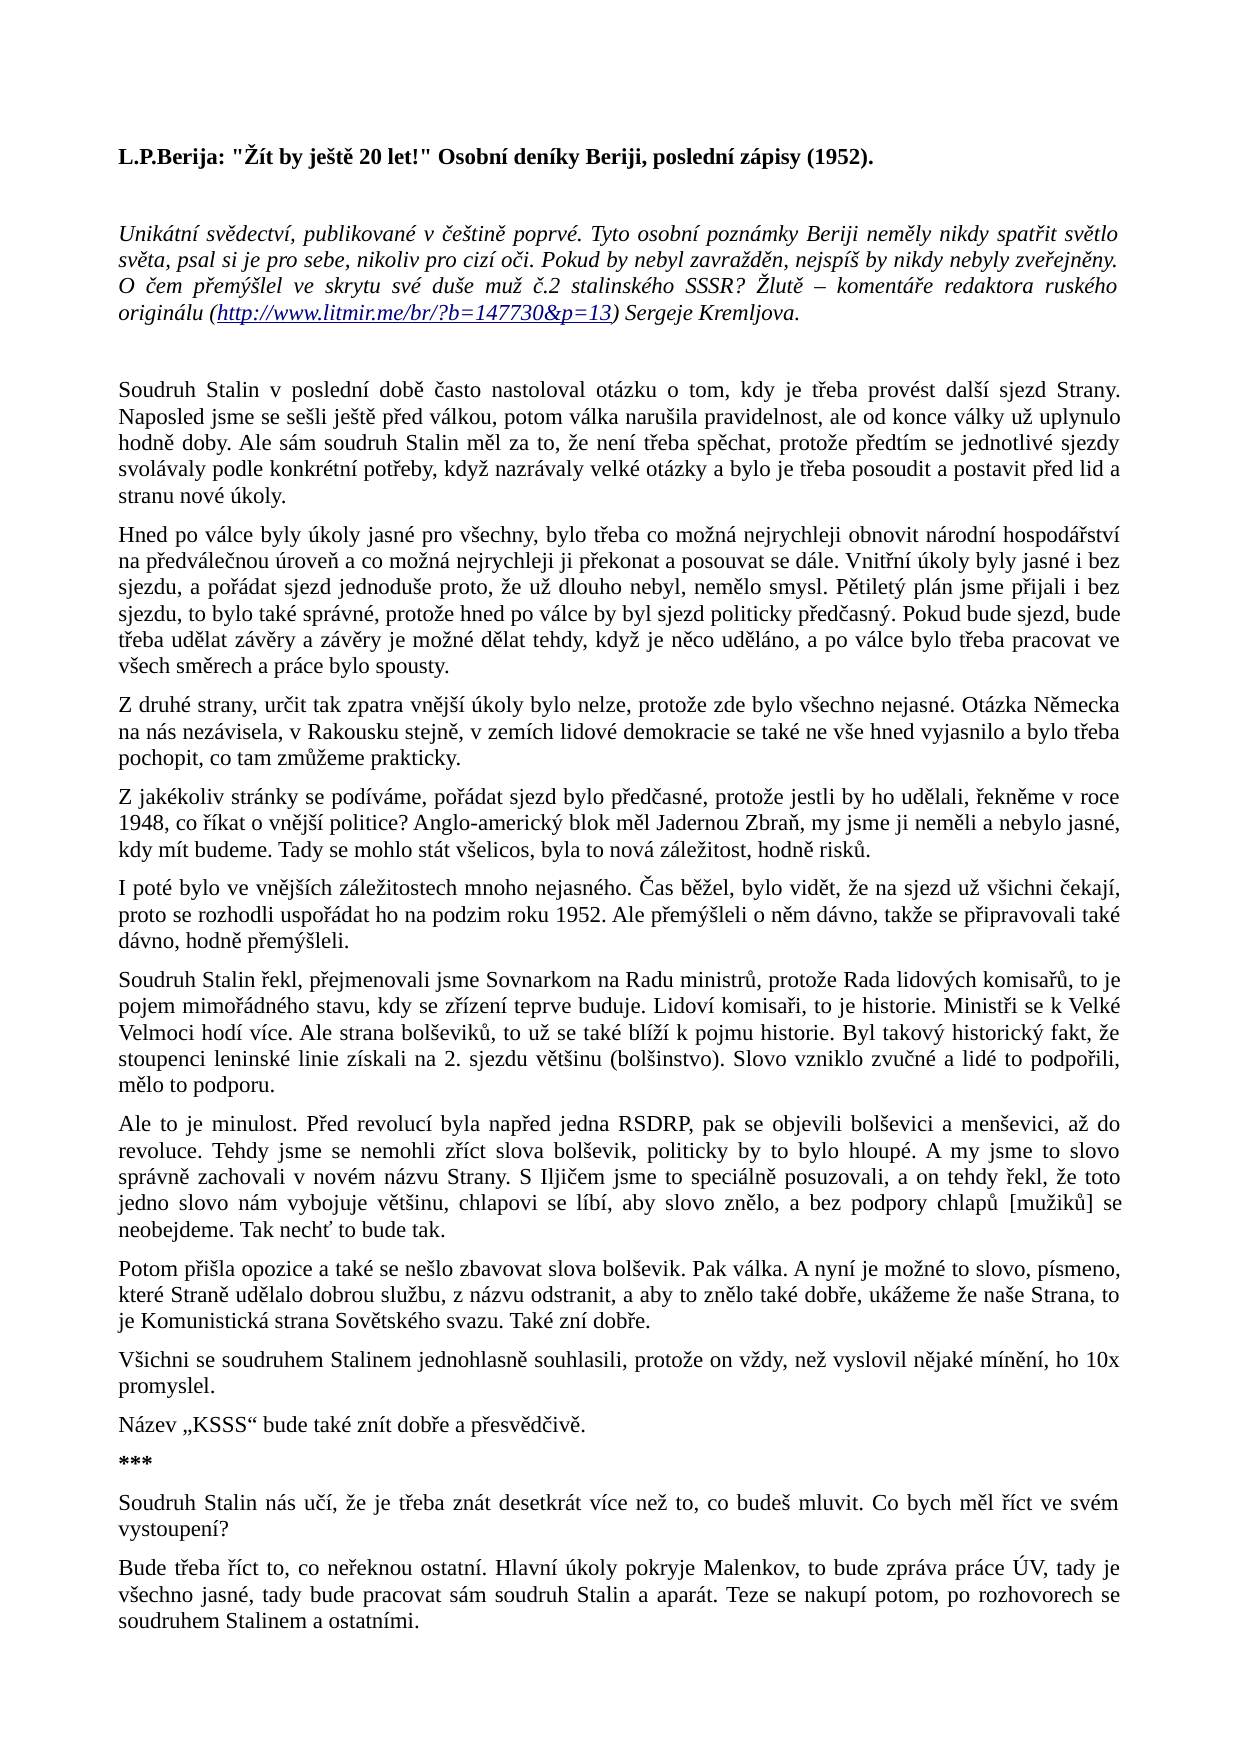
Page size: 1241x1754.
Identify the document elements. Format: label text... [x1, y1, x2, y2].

text Potom přišla opozice a také se nešlo zbavovat slova bolševik. Pak válka. A nyní je možné to slovo, písmeno, které Straně udělalo dobrou službu, z názvu odstranit, a aby to znělo také dobře, ukážeme že naše Strana, to je Komunistická strana Sovětského svazu. Také zní dobře. [118, 1254, 1122, 1334]
text Bude třeba říct to, co neřeknou ostatní. Hlavní úkoly pokryje Malenkov, to bude zpráva práce ÚV, tady je všechno jasné, tady bude pracovat sám soudruh Stalin a aparát. Teze se nakupí potom, po rozhovorech se soudruhem Stalinem a ostatními. [118, 1554, 1122, 1633]
text Soudruh Stalin v poslední době často nastoloval otázku o tom, kdy je třeba provést další sjezd Strany. Naposled jsme se sešli ještě před válkou, potom válka narušila pravidelnost, ale od konce války už uplynulo hodně doby. Ale sám soudruh Stalin měl za to, že není třeba spěchat, protože předtím se jednotlivé sjezdy svolávaly podle konkrétní potřeby, když nazrávaly velké otázky a bylo je třeba posoudit a postavit před lid a stranu nové úkoly. [118, 376, 1122, 508]
text Soudruh Stalin řekl, přejmenovali jsme Sovnarkom na Radu ministrů, protože Rada lidových komisařů, to je pojem mimořádného stavu, kdy se zřízení teprve buduje. Lidoví komisaři, to je historie. Ministři se k Velké Velmoci hodí více. Ale strana bolševiků, to už se také blíží k pojmu historie. Byl takový historický fakt, že stoupenci leninské linie získali na 2. sjezdu většinu (bolšinstvo). Slovo vzniklo zvučné a lidé to podpořili, mělo to podporu. [118, 966, 1122, 1098]
subtitle L.P.Berija: "Žít by ještě 20 let!" Osobní deníky Beriji, poslední zápisy (1952). [118, 143, 1122, 169]
text Všichni se soudruhem Stalinem jednohlasně souhlasili, protože on vždy, než vyslovil nějaké mínění, ho 10x promyslel. [118, 1346, 1122, 1399]
text Z jakékoliv stránky se podíváme, pořádat sjezd bylo předčasné, protože jestli by ho udělali, řekněme v roce 1948, co říkat o vnější politice? Anglo-americký blok měl Jadernou Zbraň, my jsme ji neměli a nebylo jasné, kdy mít budeme. Tady se mohlo stát všelicos, byla to nová záležitost, hodně risků. [118, 783, 1122, 862]
text Ale to je minulost. Před revolucí byla napřed jedna RSDRP, pak se objevili bolševici a menševici, až do revoluce. Tehdy jsme se nemohli zříct slova bolševik, politicky by to bylo hloupé. A my jsme to slovo správně zachovali v novém názvu Strany. S Iljičem jsme to speciálně posuzovali, a on tehdy řekl, že toto jedno slovo nám vybojuje většinu, chlapovi se líbí, aby slovo znělo, a bez podpory chlapů [mužiků] se neobejdeme. Tak nechť to bude tak. [118, 1110, 1122, 1242]
text Soudruh Stalin nás učí, že je třeba znát desetkrát více než to, co budeš mluvit. Co bych měl říct ve svém vystoupení? [118, 1489, 1122, 1542]
text I poté bylo ve vnějších záležitostech mnoho nejasného. Čas běžel, bylo vidět, že na sjezd už všichni čekají, proto se rozhodli uspořádat ho na podzim roku 1952. Ale přemýšleli o něm dávno, takže se připravovali také dávno, hodně přemýšleli. [118, 874, 1122, 953]
text Unikátní svědectví, publikované v češtině poprvé. Tyto osobní poznámky Beriji neměly nikdy spatřit světlo světa, psal si je pro sebe, nikoliv pro cizí oči. Pokud by nebyl zavražděn, nejspíš by nikdy nebyly zveřejněny. O čem přemýšlel ve skrytu své duše muž č.2 stalinského SSSR? Žlutě – komentáře redaktora ruského originálu (http://www.litmir.me/br/?b=147730&p=13) Sergeje Kremljova. [118, 220, 1122, 325]
text Z druhé strany, určit tak zpatra vnější úkoly bylo nelze, protože zde bylo všechno nejasné. Otázka Německa na nás nezávisela, v Rakousku stejně, v zemích lidové demokracie se také ne vše hned vyjasnilo a bylo třeba pochopit, co tam zmůžeme prakticky. [118, 691, 1122, 770]
text *** [118, 1450, 1122, 1477]
text Hned po válce byly úkoly jasné pro všechny, bylo třeba co možná nejrychleji obnovit národní hospodářství na předválečnou úroveň a co možná nejrychleji ji překonat a posouvat se dále. Vnitřní úkoly byly jasné i bez sjezdu, a pořádat sjezd jednoduše proto, že už dlouho nebyl, nemělo smysl. Pětiletý plán jsme přijali i bez sjezdu, to bylo také správné, protože hned po válce by byl sjezd politicky předčasný. Pokud bude sjezd, bude třeba udělat závěry a závěry je možné dělat tehdy, když je něco uděláno, a po válce bylo třeba pracovat ve všech směrech a práce bylo spousty. [118, 521, 1122, 679]
text Název „KSSS“ bude také znít dobře a přesvědčivě. [118, 1411, 1122, 1438]
